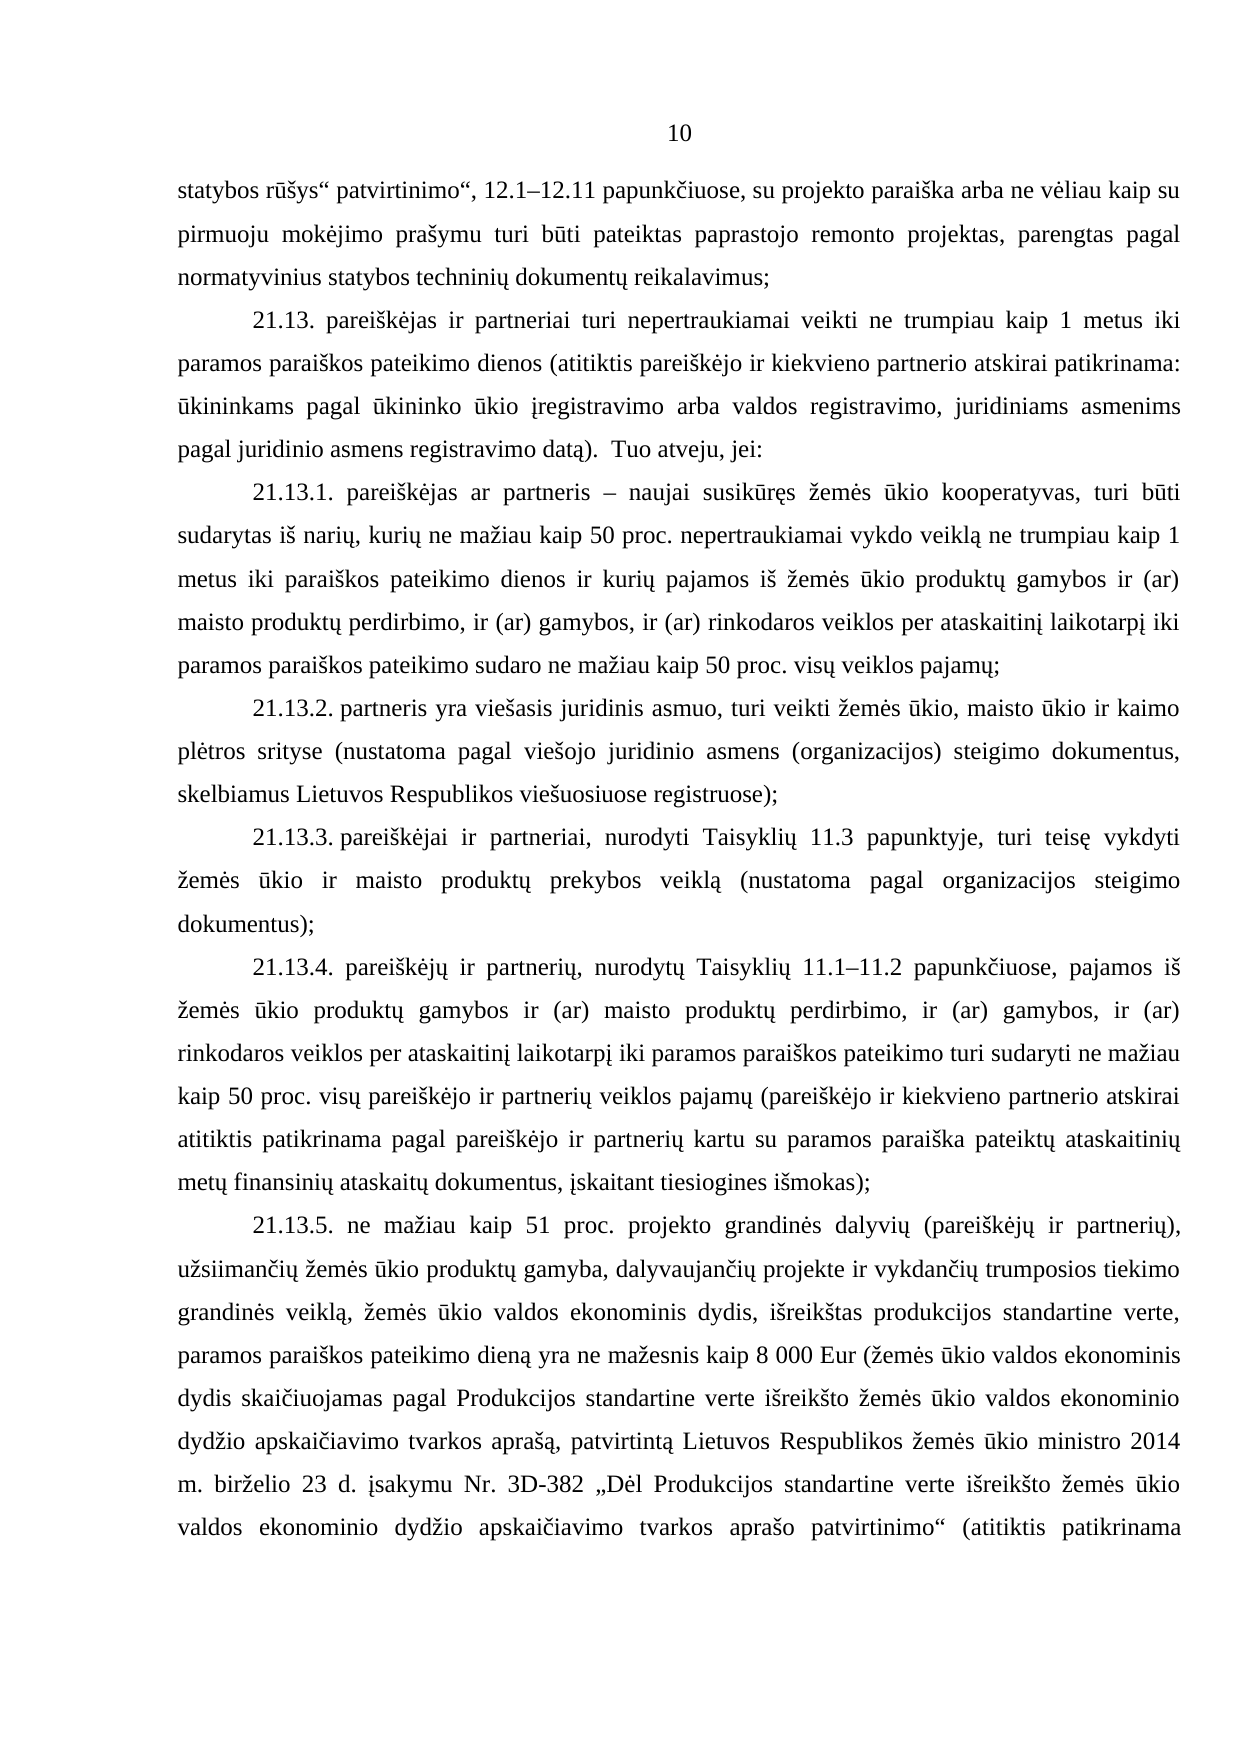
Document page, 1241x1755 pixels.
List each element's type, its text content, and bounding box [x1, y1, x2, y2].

text statybos rūšys“ patvirtinimo“, 12.1–12.11 papunkčiuose, su projekto paraiška arba ne vėliau kaip su pirmuoju mokėjimo prašymu turi būti pateiktas paprastojo remonto projektas, parengtas pagal normatyvinius statybos techninių dokumentų reikalavimus; [177, 176, 1181, 291]
text 21.13. pareiškėjas ir partneriai turi nepertraukiamai veikti ne trumpiau kaip 1 metus iki paramos paraiškos pateikimo dienos (atitiktis pareiškėjo ir kiekvieno partnerio atskirai patikrinama: ūkininkams pagal ūkininko ūkio įregistravimo arba valdos registravimo, juridiniams asmenims pagal juridinio asmens registravimo datą). Tuo atveju, jei: [177, 305, 1181, 463]
text 21.13.4. pareiškėjų ir partnerių, nurodytų Taisyklių 11.1–11.2 papunkčiuose, pajamos iš žemės ūkio produktų gamybos ir (ar) maisto produktų perdirbimo, ir (ar) gamybos, ir (ar) rinkodaros veiklos per ataskaitinį laikotarpį iki paramos paraiškos pateikimo turi sudaryti ne mažiau kaip 50 proc. visų pareiškėjo ir partnerių veiklos pajamų (pareiškėjo ir kiekvieno partnerio atskirai atitiktis patikrinama pagal pareiškėjo ir partnerių kartu su paramos paraiška pateiktų ataskaitinių metų finansinių ataskaitų dokumentus, įskaitant tiesiogines išmokas); [177, 952, 1181, 1196]
text 21.13.1. pareiškėjas ar partneris – naujai susikūręs žemės ūkio kooperatyvas, turi būti sudarytas iš narių, kurių ne mažiau kaip 50 proc. nepertraukiamai vykdo veiklą ne trumpiau kaip 1 metus iki paraiškos pateikimo dienos ir kurių pajamos iš žemės ūkio produktų gamybos ir (ar) maisto produktų perdirbimo, ir (ar) gamybos, ir (ar) rinkodaros veiklos per ataskaitinį laikotarpį iki paramos paraiškos pateikimo sudaro ne mažiau kaip 50 proc. visų veiklos pajamų; [177, 477, 1181, 679]
text 21.13.3. pareiškėjai ir partneriai, nurodyti Taisyklių 11.3 papunktyje, turi teisę vykdyti žemės ūkio ir maisto produktų prekybos veiklą (nustatoma pagal organizacijos steigimo dokumentus); [177, 822, 1181, 937]
text 21.13.2. partneris yra viešasis juridinis asmuo, turi veikti žemės ūkio, maisto ūkio ir kaimo plėtros srityse (nustatoma pagal viešojo juridinio asmens (organizacijos) steigimo dokumentus, skelbiamus Lietuvos Respublikos viešuosiuose registruose); [177, 693, 1181, 808]
text 21.13.5. ne mažiau kaip 51 proc. projekto grandinės dalyvių (pareiškėjų ir partnerių), užsiimančių žemės ūkio produktų gamyba, dalyvaujančių projekte ir vykdančių trumposios tiekimo grandinės veiklą, žemės ūkio valdos ekonominis dydis, išreikštas produkcijos standartine verte, paramos paraiškos pateikimo dieną yra ne mažesnis kaip 8 000 Eur (žemės ūkio valdos ekonominis dydis skaičiuojamas pagal Produkcijos standartine verte išreikšto žemės ūkio valdos ekonominio dydžio apskaičiavimo tvarkos aprašą, patvirtintą Lietuvos Respublikos žemės ūkio ministro 2014 m. birželio 23 d. įsakymu Nr. 3D-382 „Dėl Produkcijos standartine verte išreikšto žemės ūkio valdos ekonominio dydžio apskaičiavimo tvarkos aprašo patvirtinimo“ (atitiktis patikrinama [177, 1211, 1181, 1541]
